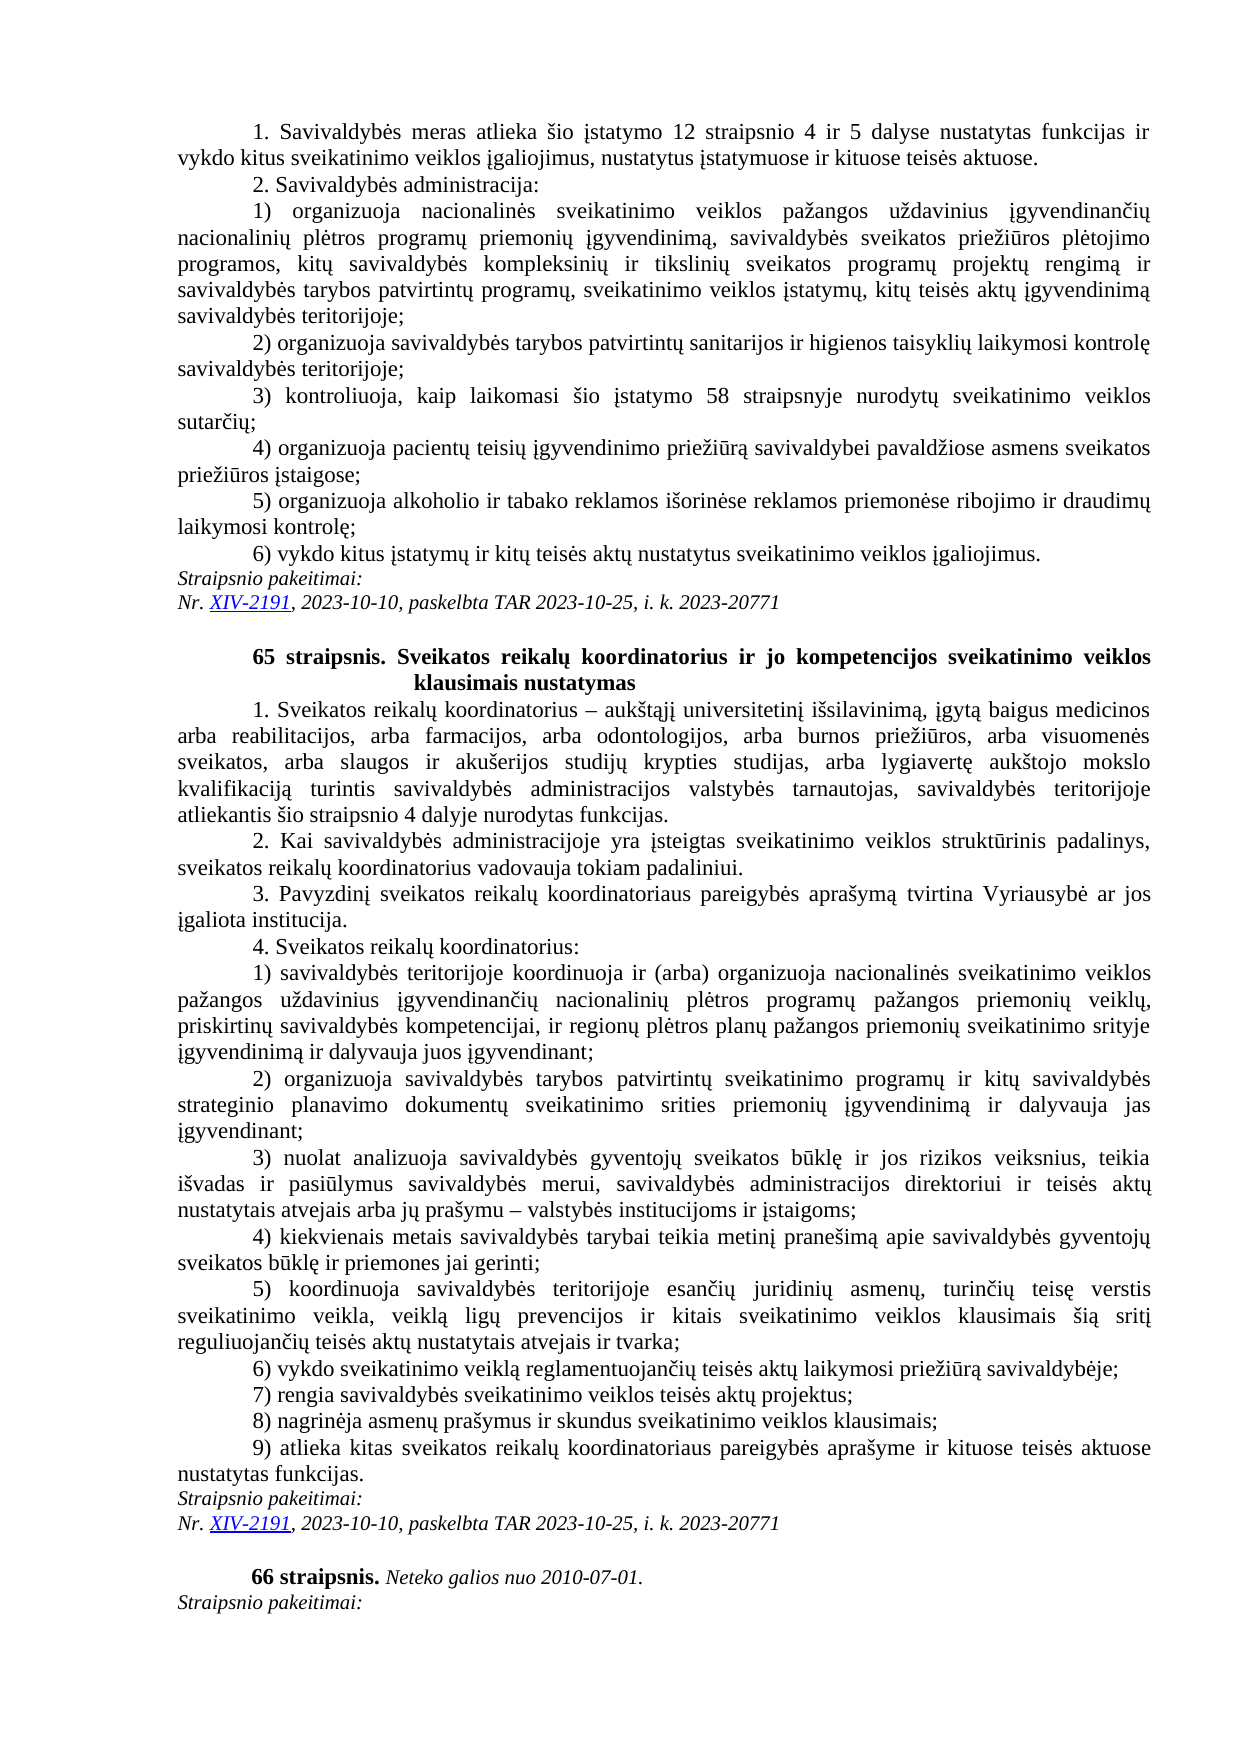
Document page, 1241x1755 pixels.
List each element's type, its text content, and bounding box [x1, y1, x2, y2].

text 1) organizuoja nacionalinės sveikatinimo veiklos pažangos uždavinius įgyvendinančių nacionalinių plėtros programų priemonių įgyvendinimą, savivaldybės sveikatos priežiūros plėtojimo programos, kitų savivaldybės kompleksinių ir tikslinių sveikatos programų projektų rengimą ir savivaldybės tarybos patvirtintų programų, sveikatinimo veiklos įstatymų, kitų teisės aktų įgyvendinimą savivaldybės teritorijoje; [177, 197, 1152, 329]
text 1) savivaldybės teritorijoje koordinuoja ir (arba) organizuoja nacionalinės sveikatinimo veiklos pažangos uždavinius įgyvendinančių nacionalinių plėtros programų pažangos priemonių veiklų, priskirtinų savivaldybės kompetencijai, ir regionų plėtros planų pažangos priemonių sveikatinimo srityje įgyvendinimą ir dalyvauja juos įgyvendinant; [177, 959, 1152, 1065]
text 4. Sveikatos reikalų koordinatorius: [177, 933, 1152, 959]
text 5) koordinuoja savivaldybės teritorijoje esančių juridinių asmenų, turinčių teisę verstis sveikatinimo veikla, veiklą ligų prevencijos ir kitais sveikatinimo veiklos klausimais šią sritį reguliuojančių teisės aktų nustatytais atvejais ir tvarka; [177, 1276, 1152, 1354]
text Straipsnio pakeitimai: [177, 1589, 1152, 1614]
text 9) atlieka kitas sveikatos reikalų koordinatoriaus pareigybės aprašyme ir kituose teisės aktuose nustatytas funkcijas. [177, 1434, 1152, 1486]
text Straipsnio pakeitimai: [177, 1486, 1152, 1510]
text 6) vykdo sveikatinimo veiklą reglamentuojančių teisės aktų laikymosi priežiūrą savivaldybėje; [177, 1354, 1152, 1381]
text 2) organizuoja savivaldybės tarybos patvirtintų sanitarijos ir higienos taisyklių laikymosi kontrolę savivaldybės teritorijoje; [177, 329, 1152, 382]
text 2. Kai savivaldybės administracijoje yra įsteigtas sveikatinimo veiklos struktūrinis padalinys, sveikatos reikalų koordinatorius vadovauja tokiam padaliniui. [177, 827, 1152, 880]
text 3. Pavyzdinį sveikatos reikalų koordinatoriaus pareigybės aprašymą tvirtina Vyriausybė ar jos įgaliota institucija. [177, 880, 1152, 933]
text 4) organizuoja pacientų teisių įgyvendinimo priežiūrą savivaldybei pavaldžiose asmens sveikatos priežiūros įstaigose; [177, 434, 1152, 487]
text 5) organizuoja alkoholio ir tabako reklamos išorinėse reklamos priemonėse ribojimo ir draudimų laikymosi kontrolę; [177, 487, 1152, 540]
text 3) kontroliuoja, kaip laikomasi šio įstatymo 58 straipsnyje nurodytų sveikatinimo veiklos sutarčių; [177, 382, 1152, 434]
text 6) vykdo kitus įstatymų ir kitų teisės aktų nustatytus sveikatinimo veiklos įgaliojimus. [177, 540, 1152, 566]
text 65 straipsnis. Sveikatos reikalų koordinatorius ir jo kompetencijos sveikatinimo veiklos klausimais nustatymas [252, 643, 1152, 696]
text 2) organizuoja savivaldybės tarybos patvirtintų sveikatinimo programų ir kitų savivaldybės strateginio planavimo dokumentų sveikatinimo srities priemonių įgyvendinimą ir dalyvauja jas įgyvendinant; [177, 1065, 1152, 1144]
text 8) nagrinėja asmenų prašymus ir skundus sveikatinimo veiklos klausimais; [177, 1407, 1152, 1434]
text 3) nuolat analizuoja savivaldybės gyventojų sveikatos būklę ir jos rizikos veiksnius, teikia išvadas ir pasiūlymus savivaldybės merui, savivaldybės administracijos direktoriui ir teisės aktų nustatytais atvejais arba jų prašymu – valstybės institucijoms ir įstaigoms; [177, 1144, 1152, 1223]
text Nr. XIV-2191, 2023-10-10, paskelbta TAR 2023-10-25, i. k. 2023-20771 [177, 590, 1152, 614]
text 2. Savivaldybės administracija: [177, 171, 1152, 197]
text Straipsnio pakeitimai: [177, 566, 1152, 590]
text Nr. XIV-2191, 2023-10-10, paskelbta TAR 2023-10-25, i. k. 2023-20771 [177, 1510, 1152, 1534]
text 4) kiekvienais metais savivaldybės tarybai teikia metinį pranešimą apie savivaldybės gyventojų sveikatos būklę ir priemones jai gerinti; [177, 1223, 1152, 1276]
text 1. Savivaldybės meras atlieka šio įstatymo 12 straipsnio 4 ir 5 dalyse nustatytas funkcijas ir vykdo kitus sveikatinimo veiklos įgaliojimus, nustatytus įstatymuose ir kituose teisės aktuose. [177, 118, 1152, 171]
text 1. Sveikatos reikalų koordinatorius – aukštąjį universitetinį išsilavinimą, įgytą baigus medicinos arba reabilitacijos, arba farmacijos, arba odontologijos, arba burnos priežiūros, arba visuomenės sveikatos, arba slaugos ir akušerijos studijų krypties studijas, arba lygiavertę aukštojo mokslo kvalifikaciją turintis savivaldybės administracijos valstybės tarnautojas, savivaldybės teritorijoje atliekantis šio straipsnio 4 dalyje nurodytas funkcijas. [177, 696, 1152, 827]
text 7) rengia savivaldybės sveikatinimo veiklos teisės aktų projektus; [177, 1381, 1152, 1407]
text 66 straipsnis. Neteko galios nuo 2010-07-01. [177, 1563, 1152, 1589]
